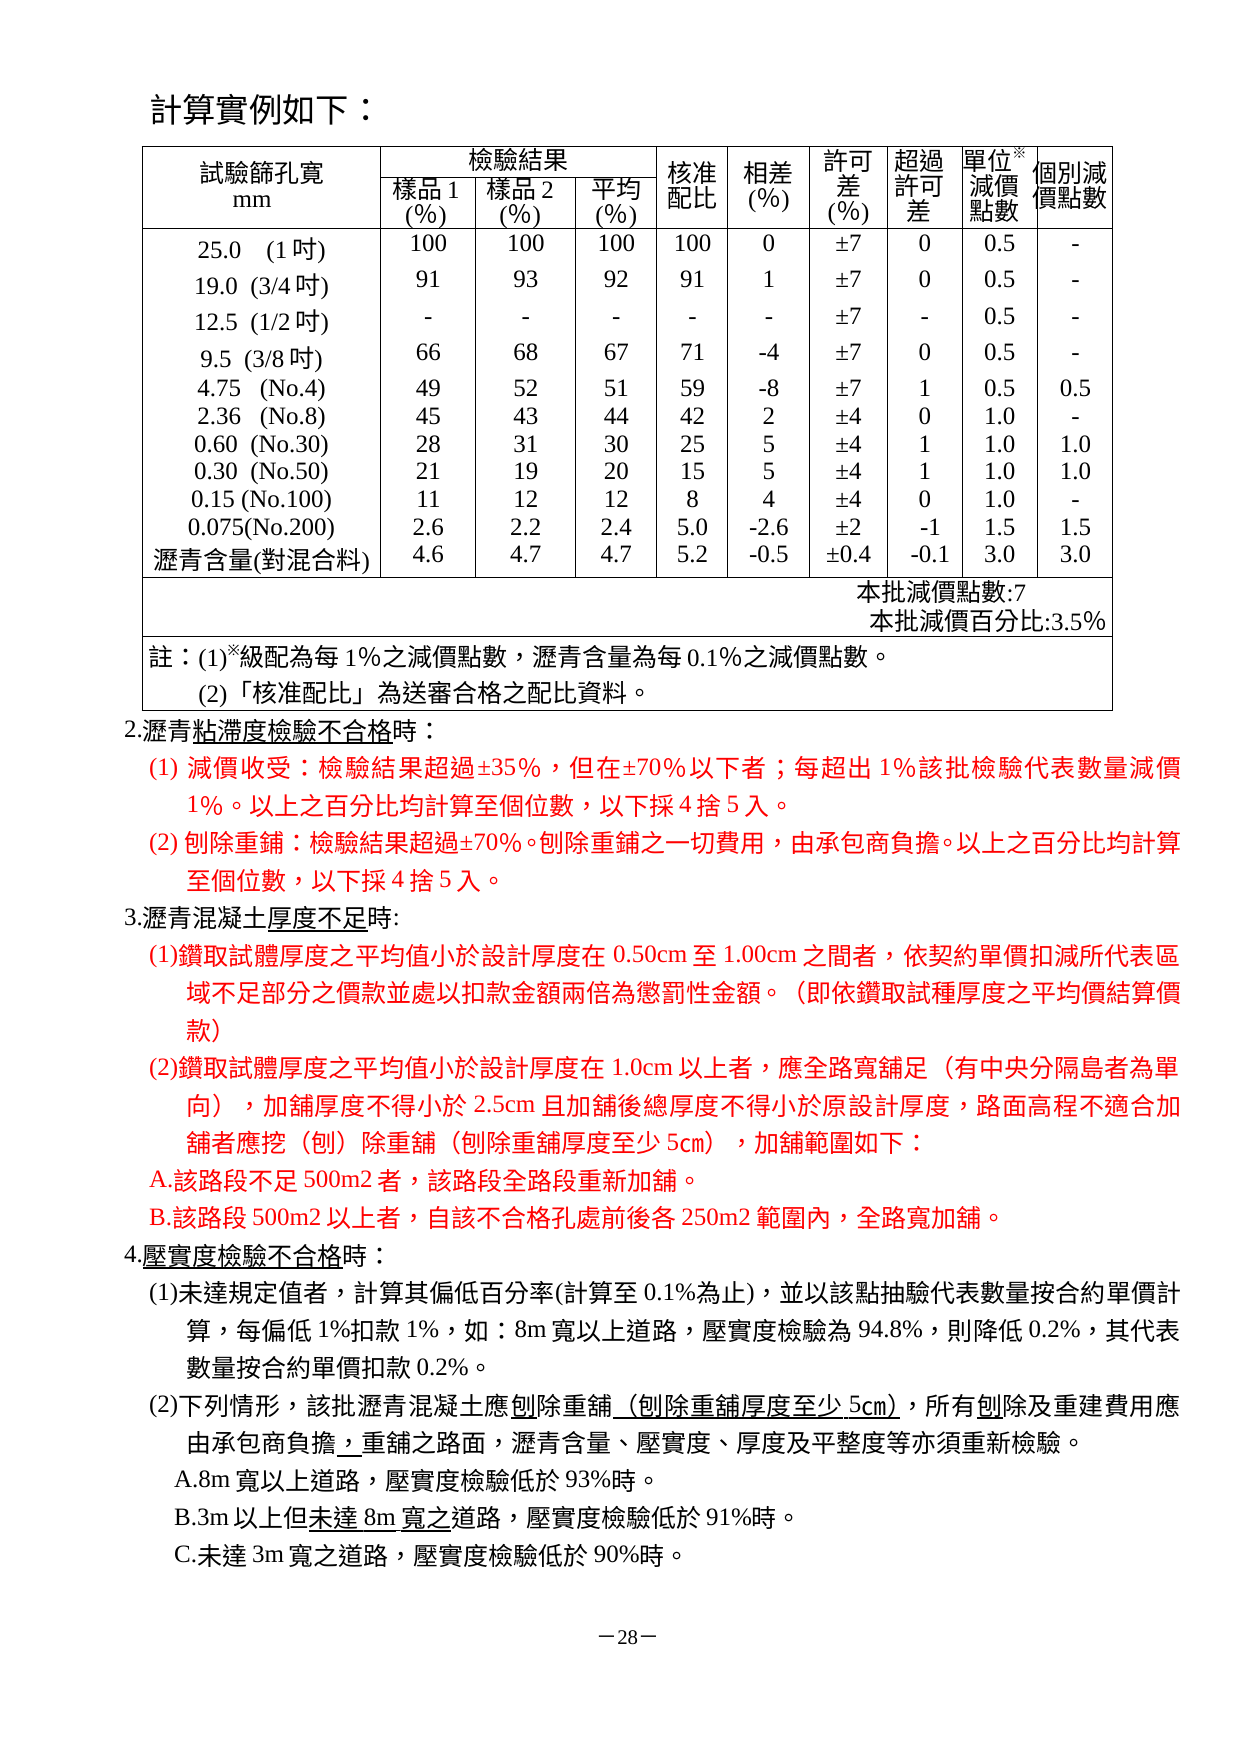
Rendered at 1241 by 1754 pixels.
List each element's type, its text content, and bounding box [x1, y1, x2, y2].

table_cell 0.15 (No.100) [143, 485, 380, 513]
table_cell 49 [381, 374, 475, 402]
table_cell -0.5 [728, 541, 809, 577]
table_cell ±7 [810, 229, 887, 266]
table_cell 67 [576, 338, 656, 374]
table_cell 91 [381, 266, 475, 302]
text (2)鑽取試體厚度之平均值小於設計厚度在1.0cm以上者，應全路寬舖足（有中央分隔島者為單向），加舖厚度不得小於2.5cm且加舖後總厚度不得小於原設計厚度，路面高程不適合加舖者應挖（刨）除重舖（刨除重舖厚度至少5㎝），加舖範圍如下： [149, 1048, 1181, 1161]
table_cell - [728, 302, 809, 338]
table_cell 樣品2 (％) [476, 178, 575, 228]
table_cell 5.0 [657, 513, 727, 541]
table_cell 52 [476, 374, 575, 402]
table_header 許可差 (％) [810, 147, 887, 228]
table_cell - [1038, 229, 1112, 266]
table_cell - [1038, 485, 1112, 513]
table_cell 3.0 [963, 541, 1037, 577]
text 3.瀝青混凝土厚度不足時: [124, 898, 1181, 936]
text 計算實例如下： [149, 71, 1181, 146]
table_cell -8 [728, 374, 809, 402]
table_cell 5.2 [657, 541, 727, 577]
table_cell -2.6 [728, 513, 809, 541]
table_cell 59 [657, 374, 727, 402]
table_cell 20 [576, 458, 656, 485]
table_cell ±4 [810, 458, 887, 485]
table_cell 1.0 [963, 430, 1037, 457]
text 4.壓實度檢驗不合格時： [124, 1236, 1181, 1273]
table_header 核准配比 [657, 147, 727, 228]
table_cell 0 [888, 402, 962, 430]
table_cell ±4 [810, 430, 887, 457]
table_cell 45 [381, 402, 475, 430]
table_cell -0.1 [888, 541, 962, 577]
table_cell 5 [728, 430, 809, 457]
table_cell - [1038, 302, 1112, 338]
table_cell 4.75 (No.4) [143, 374, 380, 402]
table_cell 2 [728, 402, 809, 430]
text A.該路段不足500m2者，該路段全路段重新加舖。 [149, 1161, 1181, 1198]
table_cell 4.6 [381, 541, 475, 577]
table_cell ±7 [810, 338, 887, 374]
table_cell 100 [576, 229, 656, 266]
table_cell 1.5 [963, 513, 1037, 541]
text (1)鑽取試體厚度之平均值小於設計厚度在0.50cm至1.00cm之間者，依契約單價扣減所代表區域不足部分之價款並處以扣款金額兩倍為懲罰性金額。（即依鑽取試種厚度之平均價結算價款） [149, 936, 1181, 1048]
table_cell - [1038, 266, 1112, 302]
table_cell 21 [381, 458, 475, 485]
table_cell 0 [888, 229, 962, 266]
table_cell 8 [657, 485, 727, 513]
table_cell 100 [657, 229, 727, 266]
table_cell 4.7 [476, 541, 575, 577]
table_cell 1 [888, 374, 962, 402]
table_cell 1 [888, 430, 962, 457]
table_cell 9.5 (3/8吋) [143, 338, 380, 374]
table_cell 2.6 [381, 513, 475, 541]
table_cell 1.5 [1038, 513, 1112, 541]
table_cell 1 [728, 266, 809, 302]
table_cell 1.0 [963, 485, 1037, 513]
table_cell -4 [728, 338, 809, 374]
table_cell 2.4 [576, 513, 656, 541]
table_cell 25.0 (1吋) [143, 229, 380, 266]
table_header 檢驗結果 [381, 147, 656, 177]
table_cell 註：(1)※級配為每1％之減價點數，瀝青含量為每0.1％之減價點數。 (2)「核准配比」為送審合格之配比資料。 [143, 637, 1112, 710]
table_cell 0.5 [963, 338, 1037, 374]
text 2.瀝青粘滯度檢驗不合格時： [124, 711, 1181, 748]
table_header 試驗篩孔寛 mm [143, 147, 380, 228]
table_cell 71 [657, 338, 727, 374]
table_cell ±4 [810, 402, 887, 430]
table_cell 43 [476, 402, 575, 430]
table_header 超過許可差 [888, 147, 962, 228]
table_cell 19 [476, 458, 575, 485]
text B.該路段500m2以上者，自該不合格孔處前後各250m2範圍內，全路寬加舖。 [149, 1198, 1181, 1236]
table_cell 4 [728, 485, 809, 513]
table_cell 1.0 [963, 402, 1037, 430]
table_cell 0 [888, 485, 962, 513]
table_cell 19.0 (3/4吋) [143, 266, 380, 302]
table_cell 15 [657, 458, 727, 485]
table_cell 樣品1 (％) [381, 178, 475, 228]
table_cell 0.5 [963, 229, 1037, 266]
table_cell - [381, 302, 475, 338]
table_cell 1.0 [1038, 430, 1112, 457]
table_cell ±2 [810, 513, 887, 541]
table_cell ±7 [810, 266, 887, 302]
table_cell - [888, 302, 962, 338]
table_cell ±7 [810, 302, 887, 338]
table_cell 瀝青含量(對混合料) [143, 541, 380, 577]
table_cell - [576, 302, 656, 338]
table_header 單位※ 減價 點數 [963, 147, 1037, 228]
table_cell 1.0 [1038, 458, 1112, 485]
table_cell - [657, 302, 727, 338]
text (1) 減價收受：檢驗結果超過±35％，但在±70％以下者；每超出1％該批檢驗代表數量減價1％。以上之百分比均計算至個位數，以下採4捨5入。 [149, 748, 1181, 823]
table_cell 44 [576, 402, 656, 430]
table_header 相差 (％) [728, 147, 809, 228]
table_cell 25 [657, 430, 727, 457]
text C.未達3m寬之道路，壓實度檢驗低於90%時。 [174, 1536, 1181, 1573]
table_cell 0.5 [963, 302, 1037, 338]
table_cell 51 [576, 374, 656, 402]
text B.3m以上但未達8m寬之道路，壓實度檢驗低於91%時。 [174, 1498, 1181, 1536]
table_cell 0.30 (No.50) [143, 458, 380, 485]
table_cell 平均 (％) [576, 178, 656, 228]
table_cell 4.7 [576, 541, 656, 577]
table_cell ±0.4 [810, 541, 887, 577]
table_cell ±7 [810, 374, 887, 402]
table_header 個別減價點數 [1038, 147, 1112, 228]
table_cell 93 [476, 266, 575, 302]
text A.8m寬以上道路，壓實度檢驗低於93%時。 [174, 1461, 1181, 1498]
table_cell 5 [728, 458, 809, 485]
table_cell -1 [888, 513, 962, 541]
table_cell - [476, 302, 575, 338]
table_cell 100 [476, 229, 575, 266]
table_cell 11 [381, 485, 475, 513]
text (2)下列情形，該批瀝青混凝土應刨除重舖（刨除重舖厚度至少5㎝），所有刨除及重建費用應由承包商負擔，重舖之路面，瀝青含量、壓實度、厚度及平整度等亦須重新檢驗。 [149, 1386, 1181, 1461]
table_cell 2.2 [476, 513, 575, 541]
text (2) 刨除重鋪：檢驗結果超過±70％。刨除重鋪之一切費用，由承包商負擔。以上之百分比均計算至個位數，以下採4捨5入。 [149, 823, 1181, 898]
table_cell 本批減價點數:7 本批減價百分比:3.5％ [143, 578, 1112, 636]
table_cell - [1038, 402, 1112, 430]
table_cell 0.075(No.200) [143, 513, 380, 541]
table_cell 0 [888, 338, 962, 374]
table_cell 0.5 [963, 266, 1037, 302]
table_cell 100 [381, 229, 475, 266]
table_cell 0.5 [1038, 374, 1112, 402]
table_cell 68 [476, 338, 575, 374]
table_cell 30 [576, 430, 656, 457]
table_cell 66 [381, 338, 475, 374]
text (1)未達規定值者，計算其偏低百分率(計算至0.1%為止)，並以該點抽驗代表數量按合約單價計算，每偏低1%扣款1%，如：8m寬以上道路，壓實度檢驗為94.8%，則降低0.2%，其代表數量按合約單價扣款0.2%。 [149, 1273, 1181, 1386]
table_cell 92 [576, 266, 656, 302]
table_cell 0 [728, 229, 809, 266]
table_cell 0 [888, 266, 962, 302]
table_cell 1.0 [963, 458, 1037, 485]
table_cell 12 [476, 485, 575, 513]
table_cell 0.5 [963, 374, 1037, 402]
table_cell 28 [381, 430, 475, 457]
table_cell 31 [476, 430, 575, 457]
table_cell 2.36 (No.8) [143, 402, 380, 430]
table_cell - [1038, 338, 1112, 374]
table_cell 0.60 (No.30) [143, 430, 380, 457]
table_cell ±4 [810, 485, 887, 513]
table_cell 91 [657, 266, 727, 302]
table_cell 12.5 (1/2吋) [143, 302, 380, 338]
table_cell 12 [576, 485, 656, 513]
table_cell 42 [657, 402, 727, 430]
table_cell 1 [888, 458, 962, 485]
table_cell 3.0 [1038, 541, 1112, 577]
